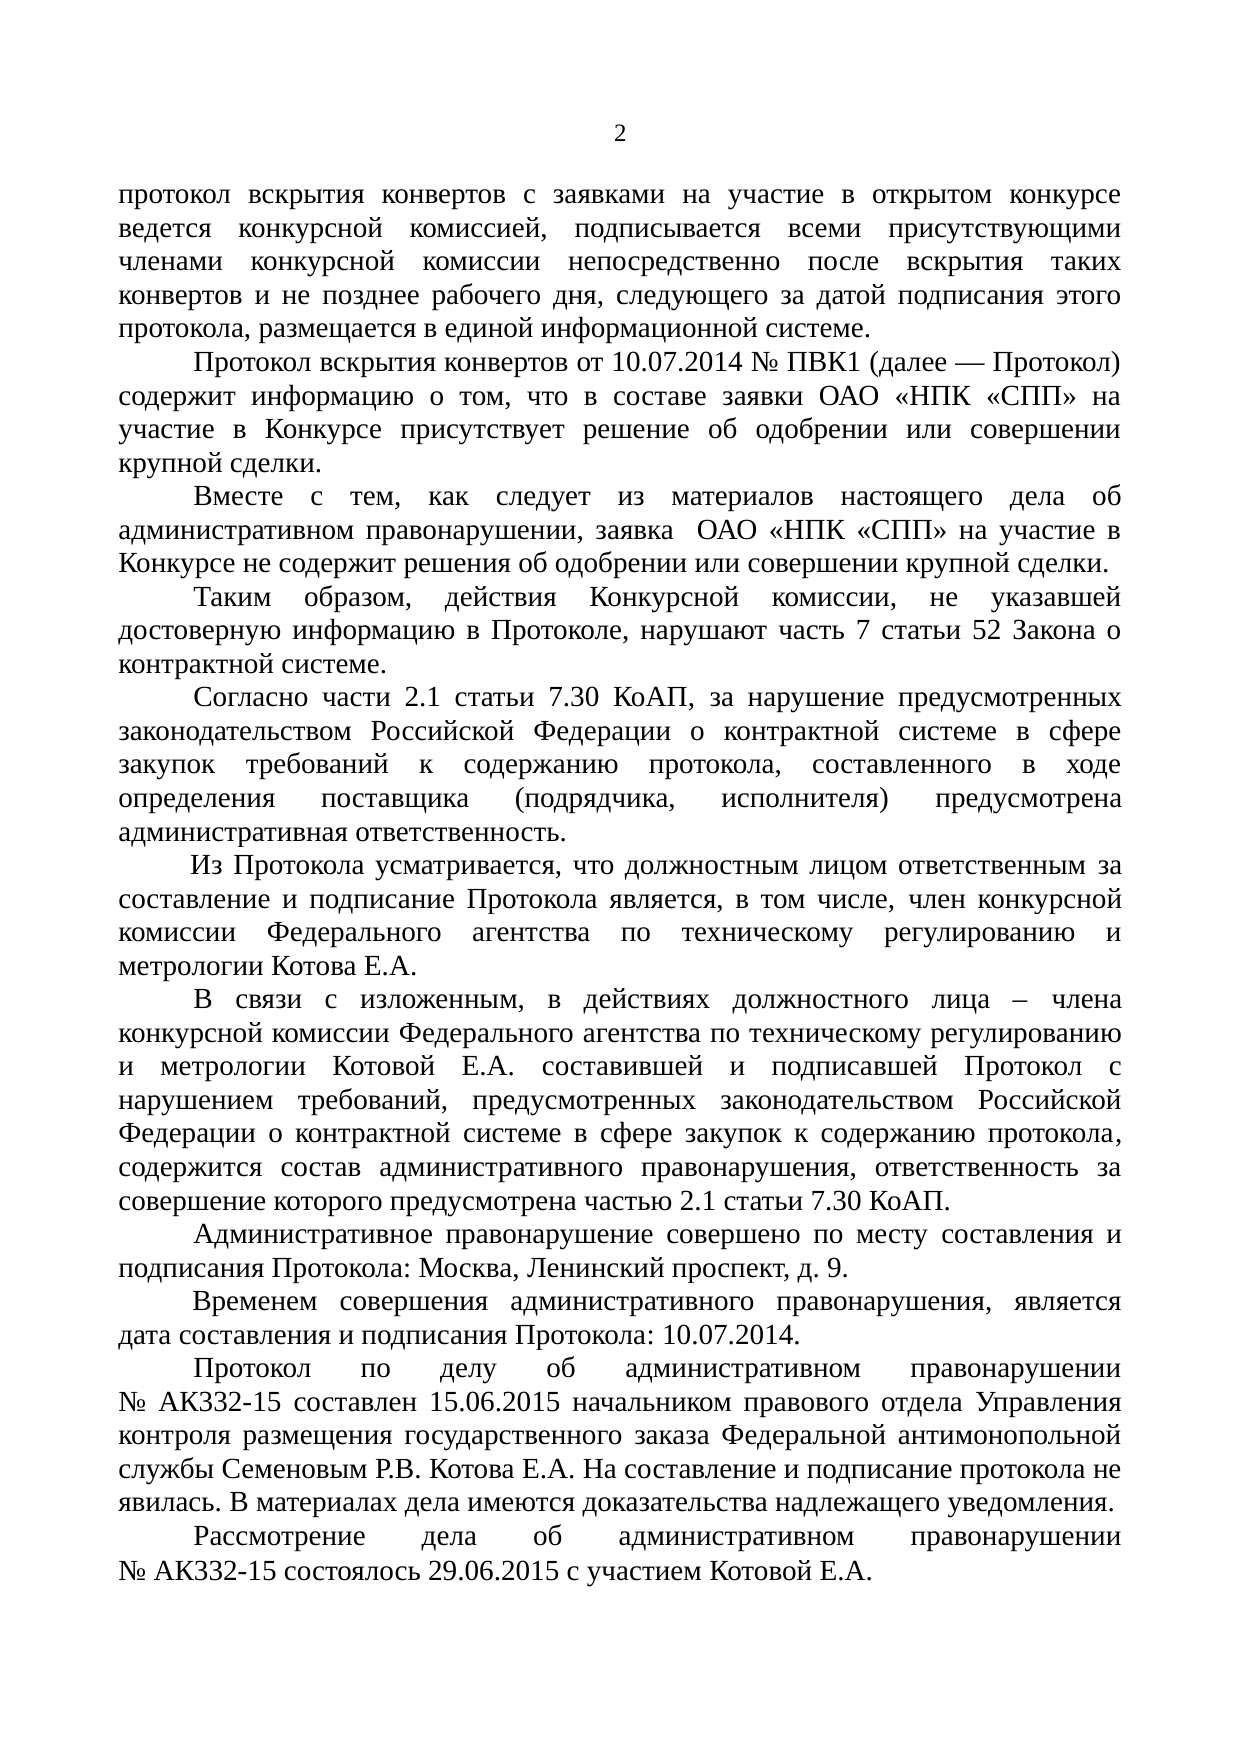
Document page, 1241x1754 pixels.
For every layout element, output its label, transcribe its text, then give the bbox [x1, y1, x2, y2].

text Протокол по делу об административном правонарушении № АК332-15 составлен 15.06.2015 начальником правового отдела Управления контроля размещения государственного заказа Федеральной антимонопольной службы Семеновым Р.В. Котова Е.А. На составление и подписание протокола не явилась. В материалах дела имеются доказательства надлежащего уведомления. [118, 1350, 1122, 1518]
text Таким образом, действия Конкурсной комиссии, не указавшей достоверную информацию в Протоколе, нарушают часть 7 статьи 52 Закона о контрактной системе. [118, 579, 1122, 679]
text Согласно части 2.1 статьи 7.30 КоАП, за нарушение предусмотренных законодательством Российской Федерации о контрактной системе в сфере закупок требований к содержанию протокола, составленного в ходе определения поставщика (подрядчика, исполнителя) предусмотрена административная ответственность. [118, 679, 1122, 847]
text Административное правонарушение совершено по месту составления и подписания Протокола: Москва, Ленинский проспект, д. 9. [118, 1216, 1122, 1283]
text Рассмотрение дела об административном правонарушении № АК332-15 состоялось 29.06.2015 с участием Котовой Е.А. [118, 1518, 1122, 1587]
text Из Протокола усматривается, что должностным лицом ответственным за составление и подписание Протокола является, в том числе, член конкурсной комиссии Федерального агентства по техническому регулированию и метрологии Котова Е.А. [118, 847, 1122, 981]
text В связи с изложенным, в действиях должностного лица – члена конкурсной комиссии Федерального агентства по техническому регулированию и метрологии Котовой Е.А. составившей и подписавшей Протокол с нарушением требований, предусмотренных законодательством Российской Федерации о контрактной системе в сфере закупок к содержанию протокола, содержится состав административного правонарушения, ответственность за совершение которого предусмотрена частью 2.1 статьи 7.30 КоАП. [118, 981, 1122, 1216]
text Вместе с тем, как следует из материалов настоящего дела об административном правонарушении, заявка ОАО «НПК «СПП» на участие в Конкурсе не содержит решения об одобрении или совершении крупной сделки. [118, 478, 1122, 579]
text Протокол вскрытия конвертов от 10.07.2014 № ПВК1 (далее — Протокол) содержит информацию о том, что в составе заявки ОАО «НПК «СПП» на участие в Конкурсе присутствует решение об одобрении или совершении крупной сделки. [118, 344, 1122, 478]
text Временем совершения административного правонарушения, является дата составления и подписания Протокола: 10.07.2014. [118, 1283, 1122, 1350]
text протокол вскрытия конвертов с заявками на участие в открытом конкурсе ведется конкурсной комиссией, подписывается всеми присутствующими членами конкурсной комиссии непосредственно после вскрытия таких конвертов и не позднее рабочего дня, следующего за датой подписания этого протокола, размещается в единой информационной системе. [118, 176, 1122, 344]
